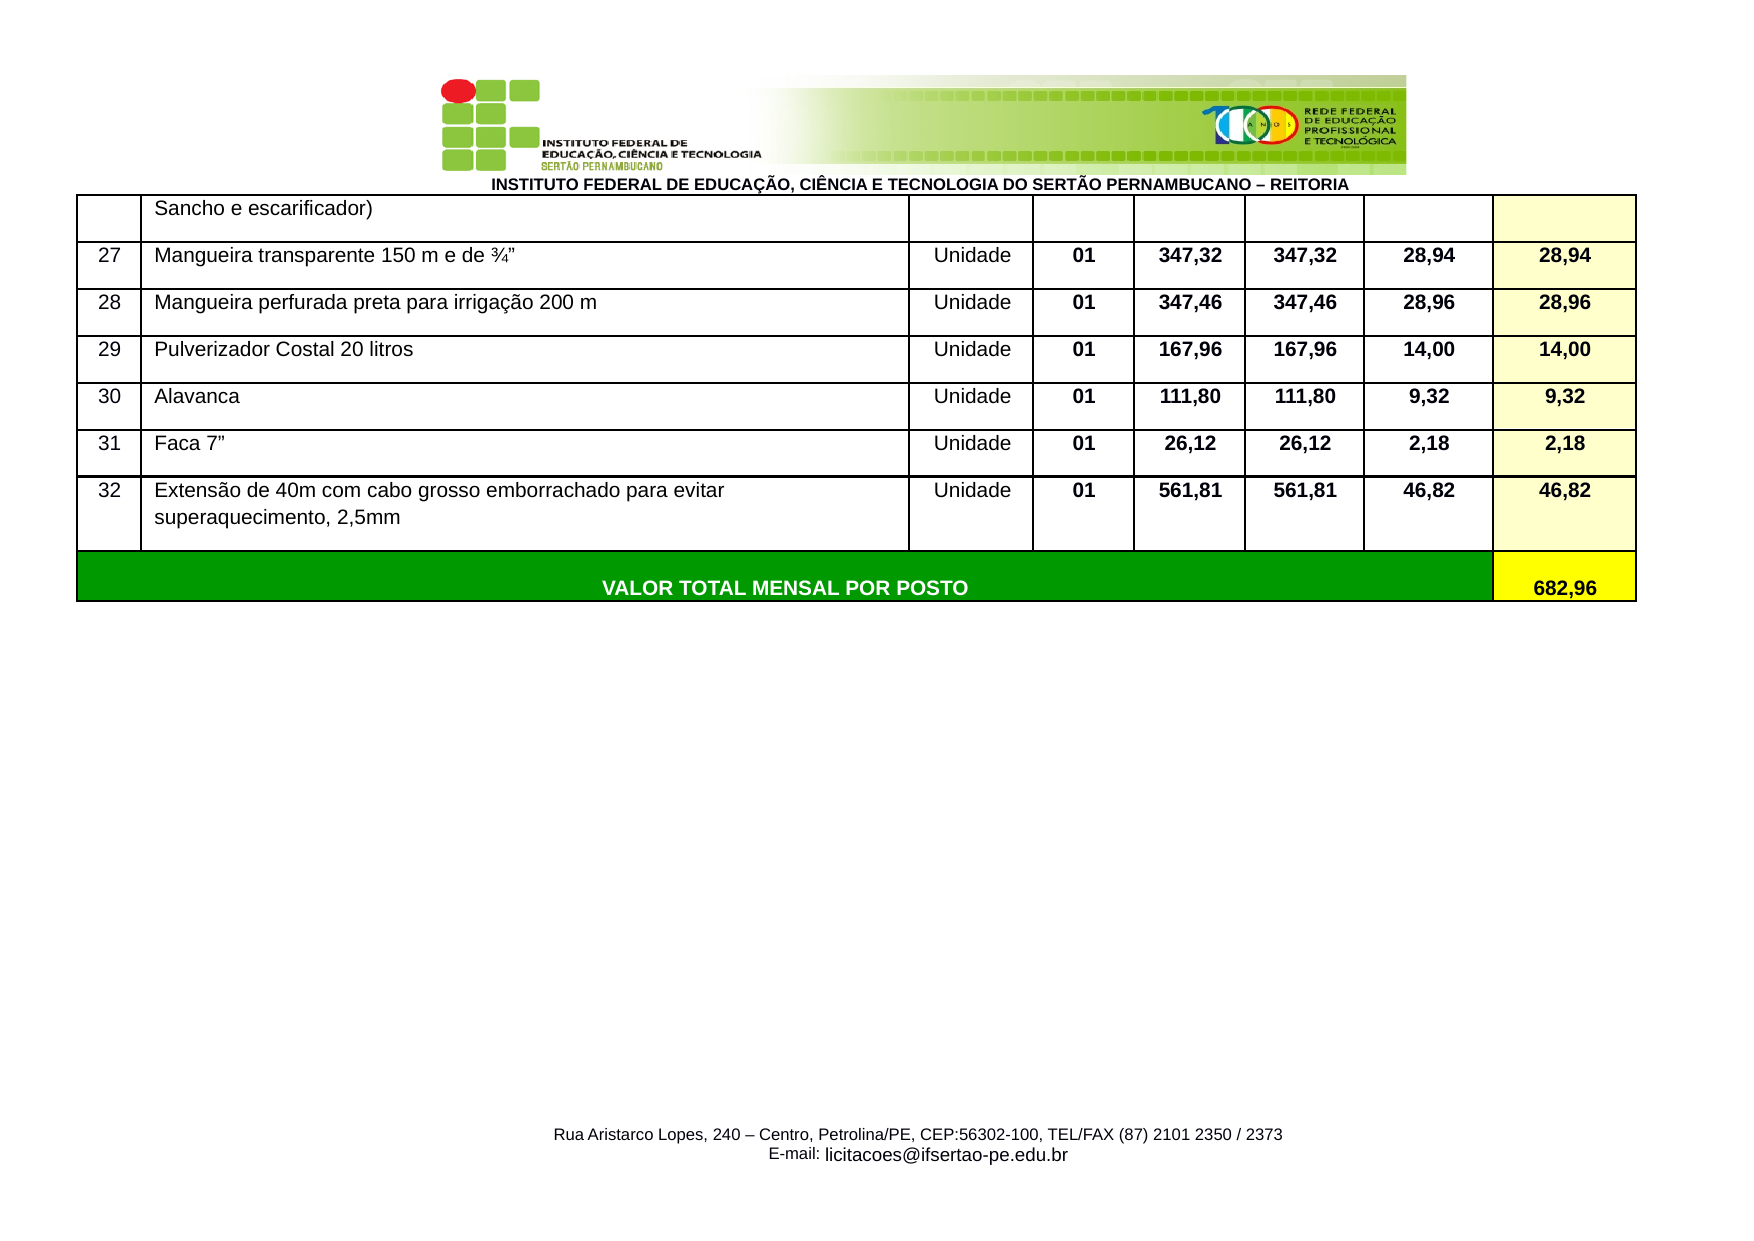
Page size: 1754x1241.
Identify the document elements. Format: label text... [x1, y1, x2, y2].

table_cell 9,32 [1494, 384, 1635, 428]
table_cell [1034, 196, 1133, 241]
table_cell 561,81 [1246, 478, 1363, 550]
table_cell 28,94 [1494, 243, 1635, 288]
table_cell 01 [1034, 337, 1133, 382]
table_cell 682,96 [1494, 552, 1635, 600]
table_cell 9,32 [1365, 384, 1492, 428]
table_cell 347,46 [1135, 290, 1244, 335]
table_cell Sancho e escarificador) [142, 196, 908, 241]
table_cell 14,00 [1494, 337, 1635, 382]
table_cell 2,18 [1365, 431, 1492, 475]
table_cell 167,96 [1246, 337, 1363, 382]
table_cell Alavanca [142, 384, 908, 428]
table_cell 28,94 [1365, 243, 1492, 288]
table_cell 14,00 [1365, 337, 1492, 382]
table_cell 30 [78, 384, 140, 428]
table_cell 28 [78, 290, 140, 335]
table_cell 111,80 [1135, 384, 1244, 428]
table_cell 31 [78, 431, 140, 475]
picture [430, 75, 1407, 175]
table_cell VALOR TOTAL MENSAL POR POSTO [78, 552, 1492, 600]
table_cell [910, 196, 1032, 241]
table_cell 561,81 [1135, 478, 1244, 550]
table_cell Pulverizador Costal 20 litros [142, 337, 908, 382]
table_cell 26,12 [1135, 431, 1244, 475]
table_cell [1135, 196, 1244, 241]
table_cell 01 [1034, 478, 1133, 550]
table_cell Unidade [910, 290, 1032, 335]
table_cell Unidade [910, 384, 1032, 428]
table_cell 26,12 [1246, 431, 1363, 475]
table_cell Unidade [910, 337, 1032, 382]
table_cell 111,80 [1246, 384, 1363, 428]
table_cell 2,18 [1494, 431, 1635, 475]
table_cell 01 [1034, 384, 1133, 428]
table_cell Extensão de 40m com cabo grosso emborrachado para evitar superaquecimento, 2,5mm [142, 478, 908, 550]
table_cell Unidade [910, 243, 1032, 288]
table_cell [1494, 196, 1635, 241]
table_cell [78, 196, 140, 241]
table_cell 167,96 [1135, 337, 1244, 382]
table_cell 46,82 [1365, 478, 1492, 550]
table_cell 347,32 [1246, 243, 1363, 288]
table_cell 01 [1034, 431, 1133, 475]
table_cell Unidade [910, 478, 1032, 550]
table_cell Unidade [910, 431, 1032, 475]
table_cell Mangueira transparente 150 m e de ¾” [142, 243, 908, 288]
table_cell 01 [1034, 290, 1133, 335]
table_cell 46,82 [1494, 478, 1635, 550]
table_cell 29 [78, 337, 140, 382]
table_cell 347,32 [1135, 243, 1244, 288]
table_cell Mangueira perfurada preta para irrigação 200 m [142, 290, 908, 335]
table_cell 347,46 [1246, 290, 1363, 335]
table_cell [1365, 196, 1492, 241]
table_cell 27 [78, 243, 140, 288]
table_cell 32 [78, 478, 140, 550]
table_cell 28,96 [1494, 290, 1635, 335]
table_cell Faca 7” [142, 431, 908, 475]
table_cell 01 [1034, 243, 1133, 288]
table_cell [1246, 196, 1363, 241]
table_cell 28,96 [1365, 290, 1492, 335]
